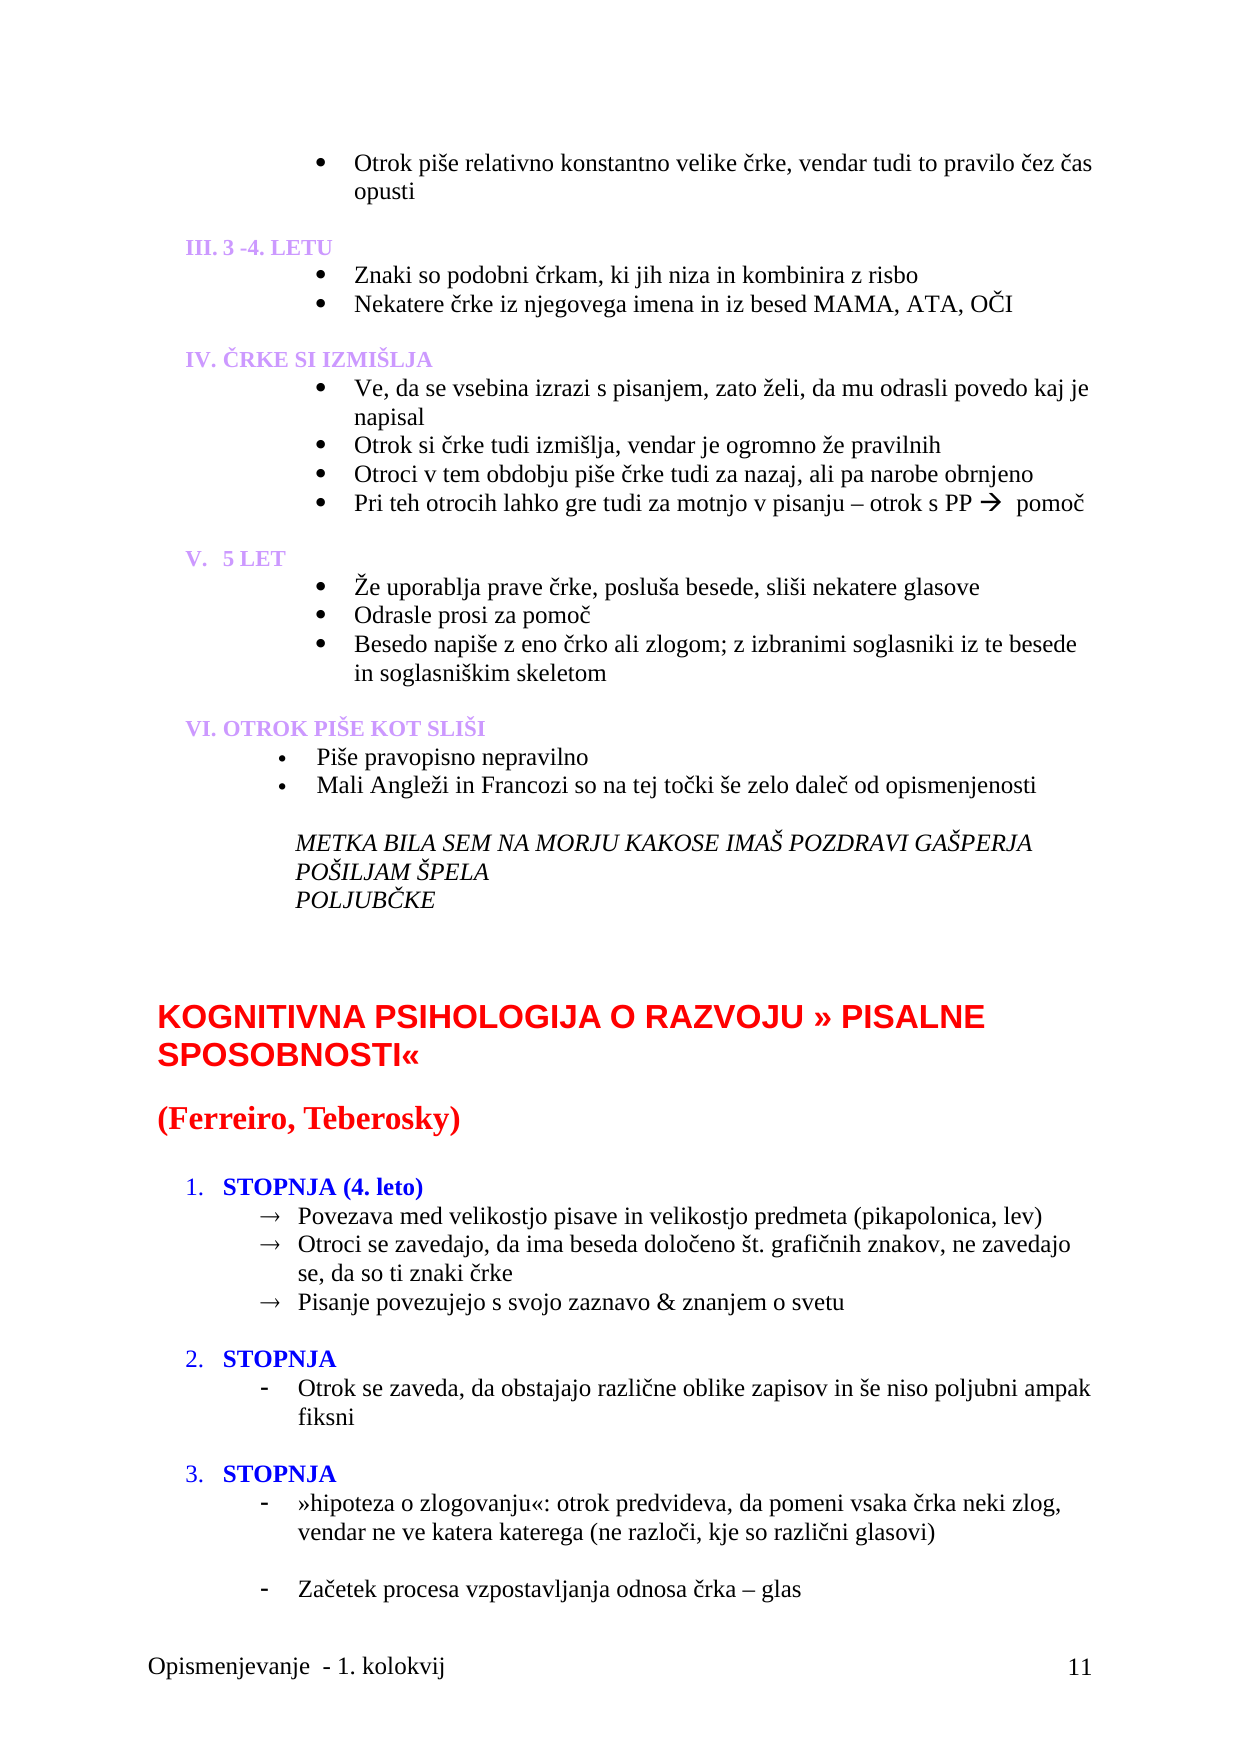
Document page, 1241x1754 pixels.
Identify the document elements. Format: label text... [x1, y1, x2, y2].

list Besedo napiše z eno črko ali zlogom; z izbranimi soglasniki iz te besede in soglasniškim skeletom [316, 629, 1093, 687]
list »hipoteza o zlogovanju«: otrok predvideva, da pomeni vsaka črka neki zlog, vendar ne ve katera katerega (ne razloči, kje so različni glasovi) [260, 1488, 1093, 1546]
list Ve, da se vsebina izrazi s pisanjem, zato želi, da mu odrasli povedo kaj je napisal [316, 373, 1093, 430]
list STOPNJA [185, 1344, 1093, 1373]
list Že uporablja prave črke, posluša besede, sliši nekatere glasove [316, 572, 1093, 600]
list ČRKE SI IZMIŠLJA [185, 346, 1093, 373]
list STOPNJA [185, 1459, 1093, 1488]
list Povezava med velikostjo pisave in velikostjo predmeta (pikapolonica, lev) [260, 1201, 1093, 1229]
list Odrasle prosi za pomoč [316, 600, 1093, 629]
list Otrok piše relativno konstantno velike črke, vendar tudi to pravilo čez čas opusti [316, 148, 1093, 205]
list Pisanje povezujejo s svojo zaznavo & znanjem o svetu [260, 1287, 1093, 1316]
list Znaki so podobni črkam, ki jih niza in kombinira z risbo [316, 260, 1093, 289]
list Otroci v tem obdobju piše črke tudi za nazaj, ali pa narobe obrnjeno [316, 459, 1093, 488]
text METKA BILA SEM NA MORJU KAKOSE IMAŠ POZDRAVI GAŠPERJA POŠILJAM ŠPELA [295, 828, 1093, 886]
list Nekatere črke iz njegovega imena in iz besed MAMA, ATA, OČI [316, 289, 1093, 318]
list Mali Angleži in Francozi so na tej točki še zelo daleč od opismenjenosti [279, 771, 1093, 799]
list Otrok se zaveda, da obstajajo različne oblike zapisov in še niso poljubni ampak fiksni [260, 1373, 1093, 1431]
list Pri teh otrocih lahko gre tudi za motnjo v pisanju – otrok s PP  pomoč [316, 488, 1093, 517]
list Piše pravopisno nepravilno [279, 742, 1093, 771]
list OTROK PIŠE KOT SLIŠI [185, 715, 1093, 742]
list Otrok si črke tudi izmišlja, vendar je ogromno že pravilnih [316, 430, 1093, 459]
list Otroci se zavedajo, da ima beseda določeno št. grafičnih znakov, ne zavedajo se, da so ti znaki črke [260, 1229, 1093, 1287]
list 5 LET [185, 545, 1093, 572]
text POLJUBČKE [295, 886, 1093, 914]
list Začetek procesa vzpostavljanja odnosa črka – glas [260, 1574, 1093, 1603]
list STOPNJA (4. leto) [185, 1172, 1093, 1201]
subtitle KOGNITIVNA PSIHOLOGIJA O RAZVOJU » PISALNE SPOSOBNOSTI« [157, 997, 1093, 1074]
subtitle (Ferreiro, Teberosky) [157, 1099, 1093, 1137]
list 3 -4. LETU [185, 234, 1093, 260]
